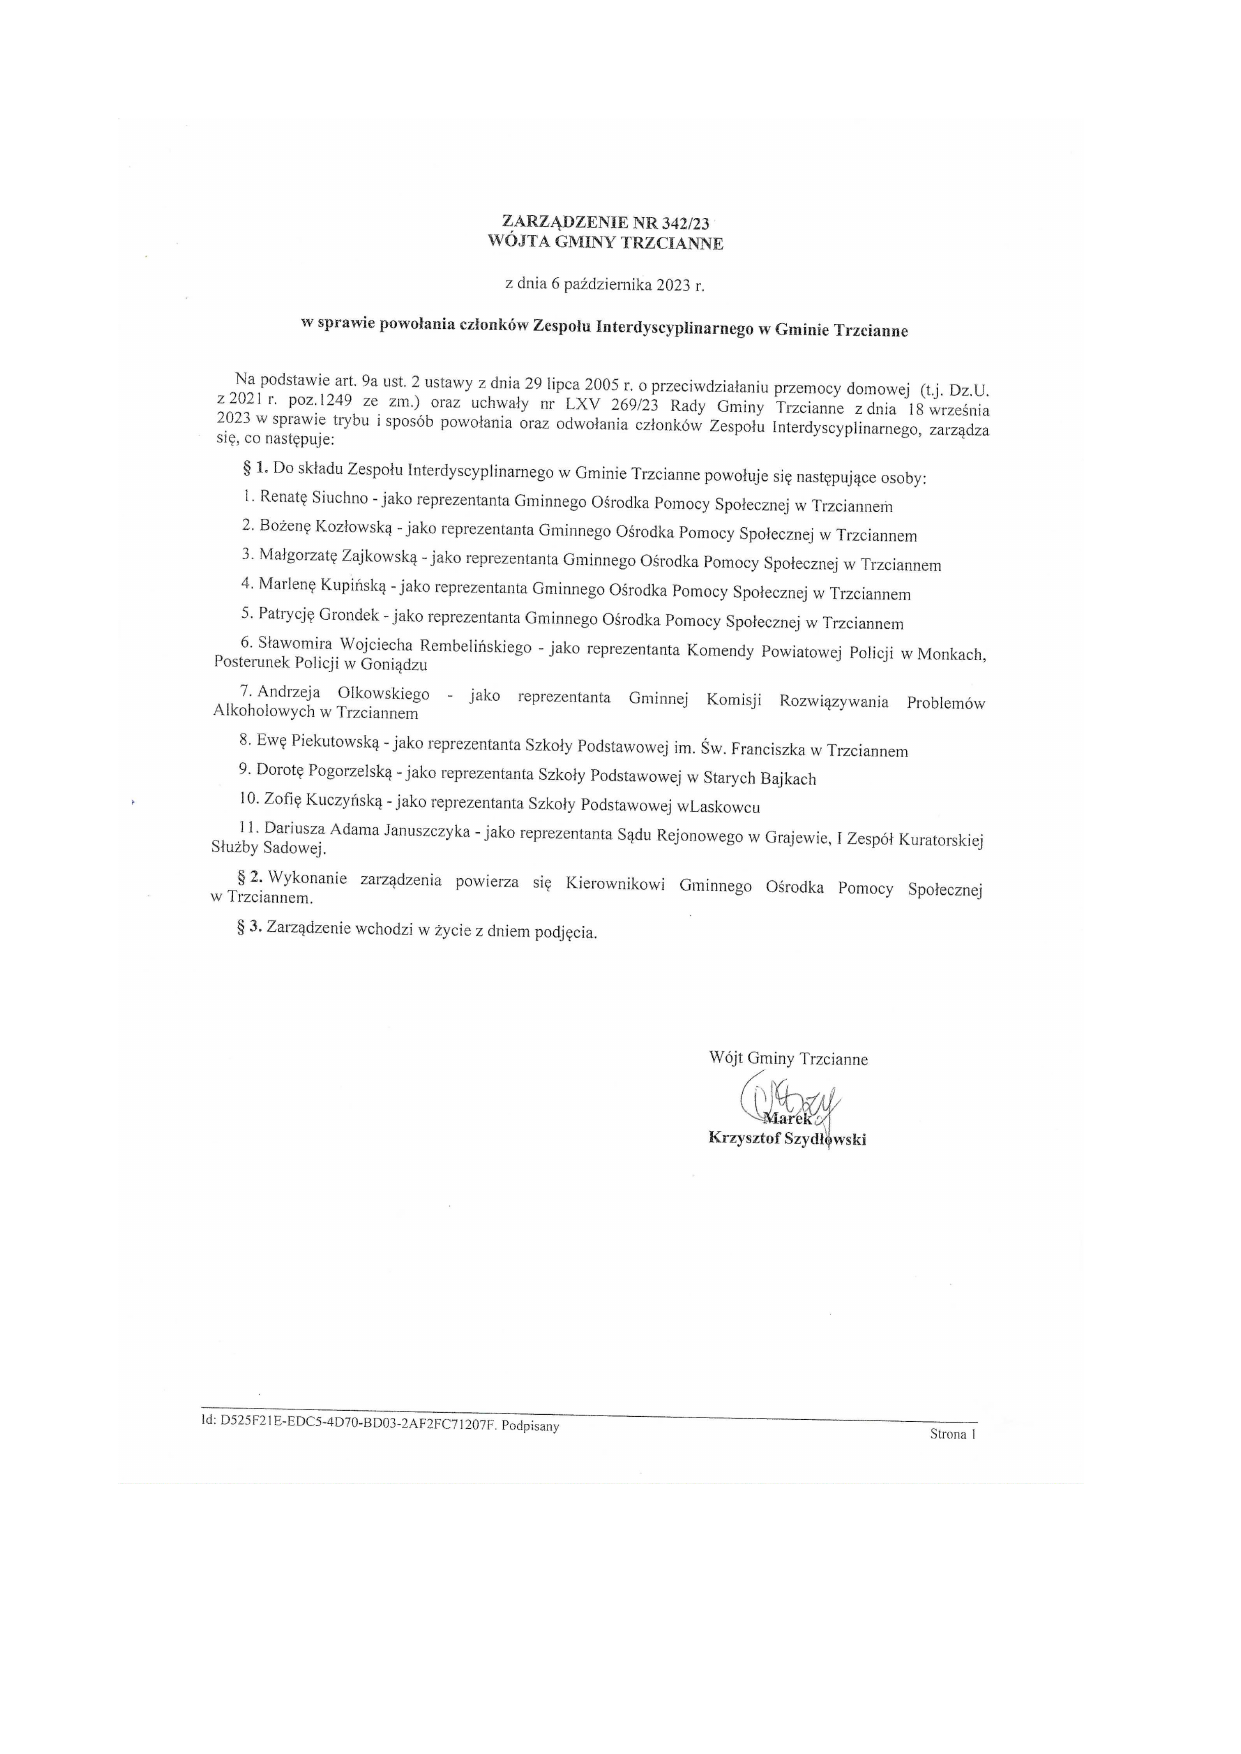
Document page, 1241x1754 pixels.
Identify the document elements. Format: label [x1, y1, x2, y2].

picture [118, 118, 1084, 1484]
